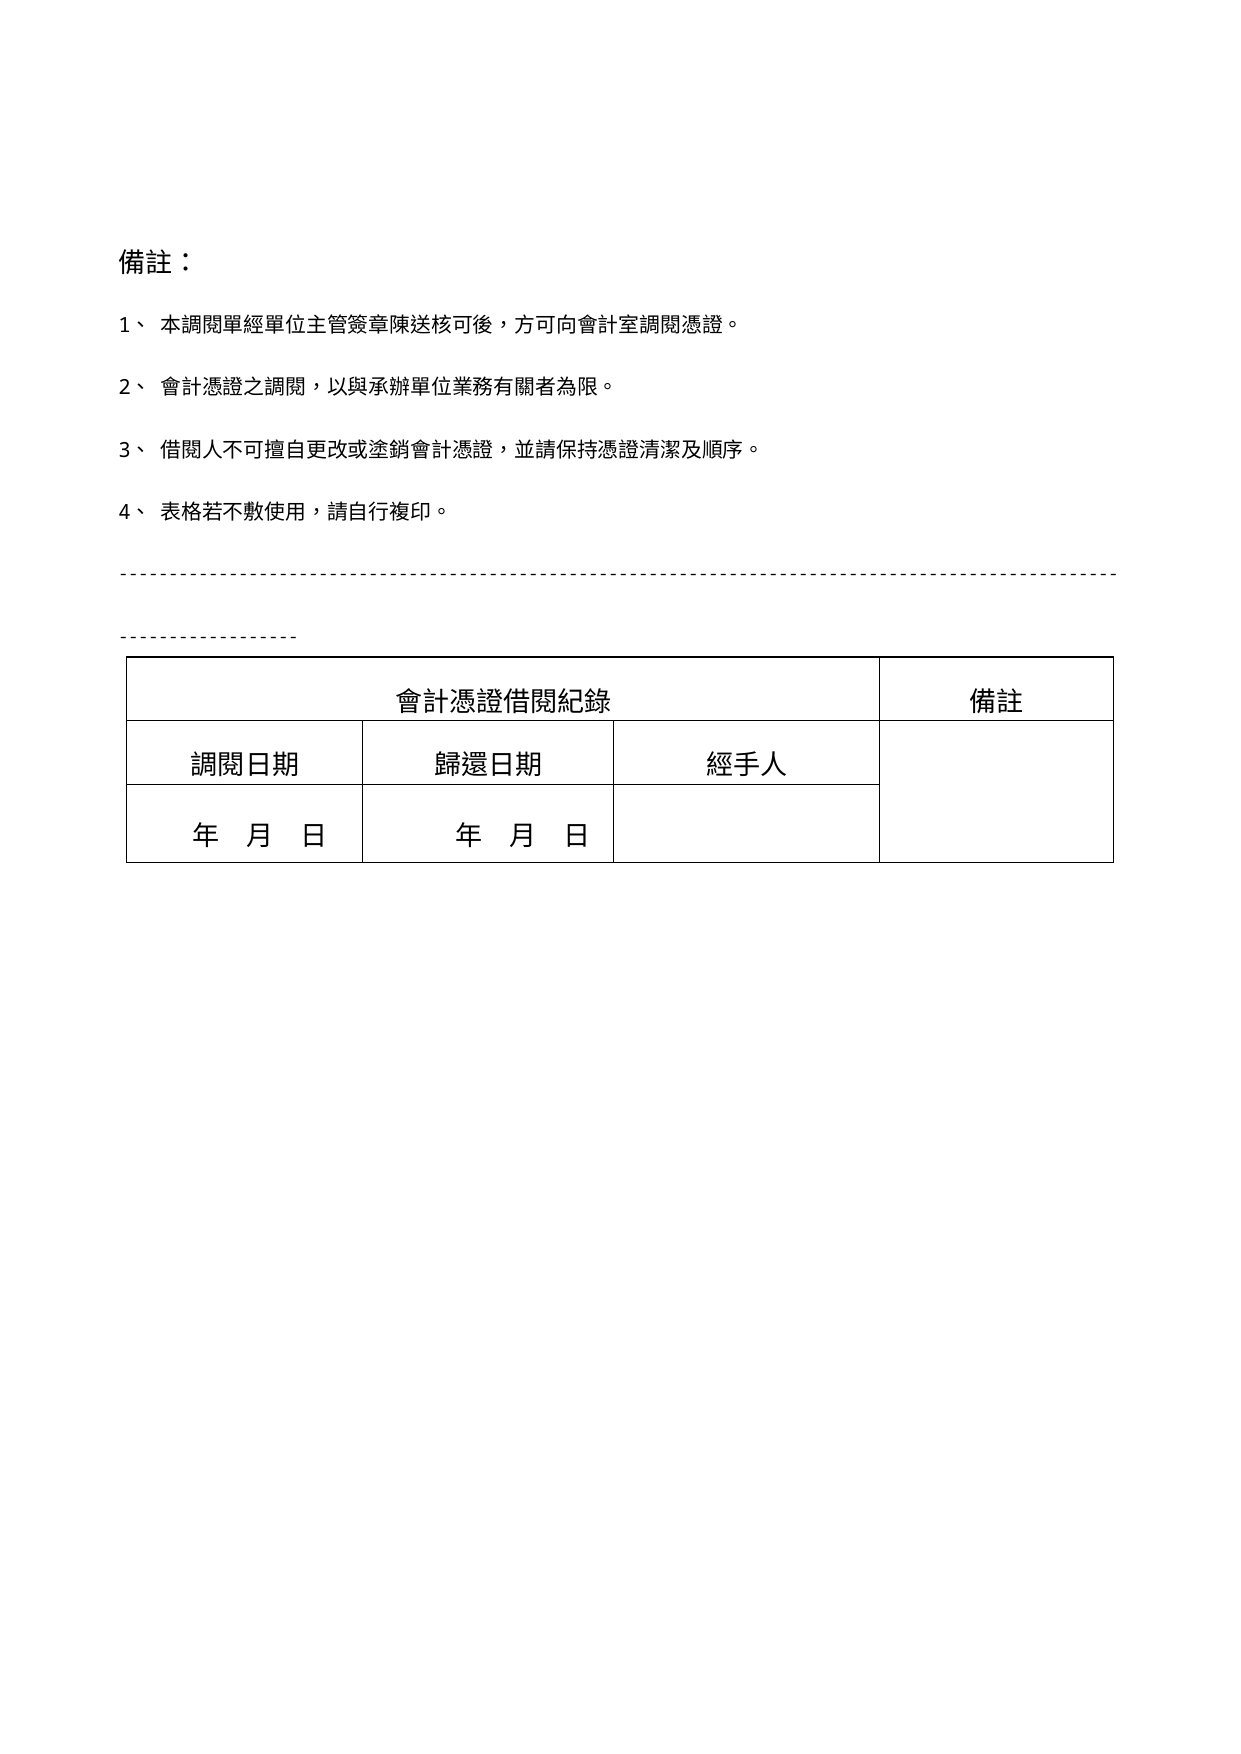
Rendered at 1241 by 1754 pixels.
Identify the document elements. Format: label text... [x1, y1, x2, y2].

table_cell [880, 721, 1113, 862]
list 表格若不敷使用，請自行複印。 [118, 469, 1122, 531]
table_cell 經手人 [614, 721, 879, 783]
table_cell [614, 785, 879, 862]
table_cell 年 月 日 [363, 785, 613, 862]
table_cell 年 月 日 [127, 785, 362, 862]
table_cell 歸還日期 [363, 721, 613, 783]
list 本調閱單經單位主管簽章陳送核可後，方可向會計室調閱憑證。 [118, 281, 1122, 344]
list 會計憑證之調閱，以與承辦單位業務有關者為限。 [118, 344, 1122, 406]
list 借閱人不可擅自更改或塗銷會計憑證，並請保持憑證清潔及順序。 [118, 406, 1122, 469]
table_header 備註 [880, 658, 1113, 720]
table_header 會計憑證借閱紀錄 [127, 658, 879, 720]
text ---------------------------------------------------------------------------------------------------------------------- [118, 531, 1122, 656]
text 備註： [118, 219, 1122, 281]
table_cell 調閱日期 [127, 721, 362, 783]
